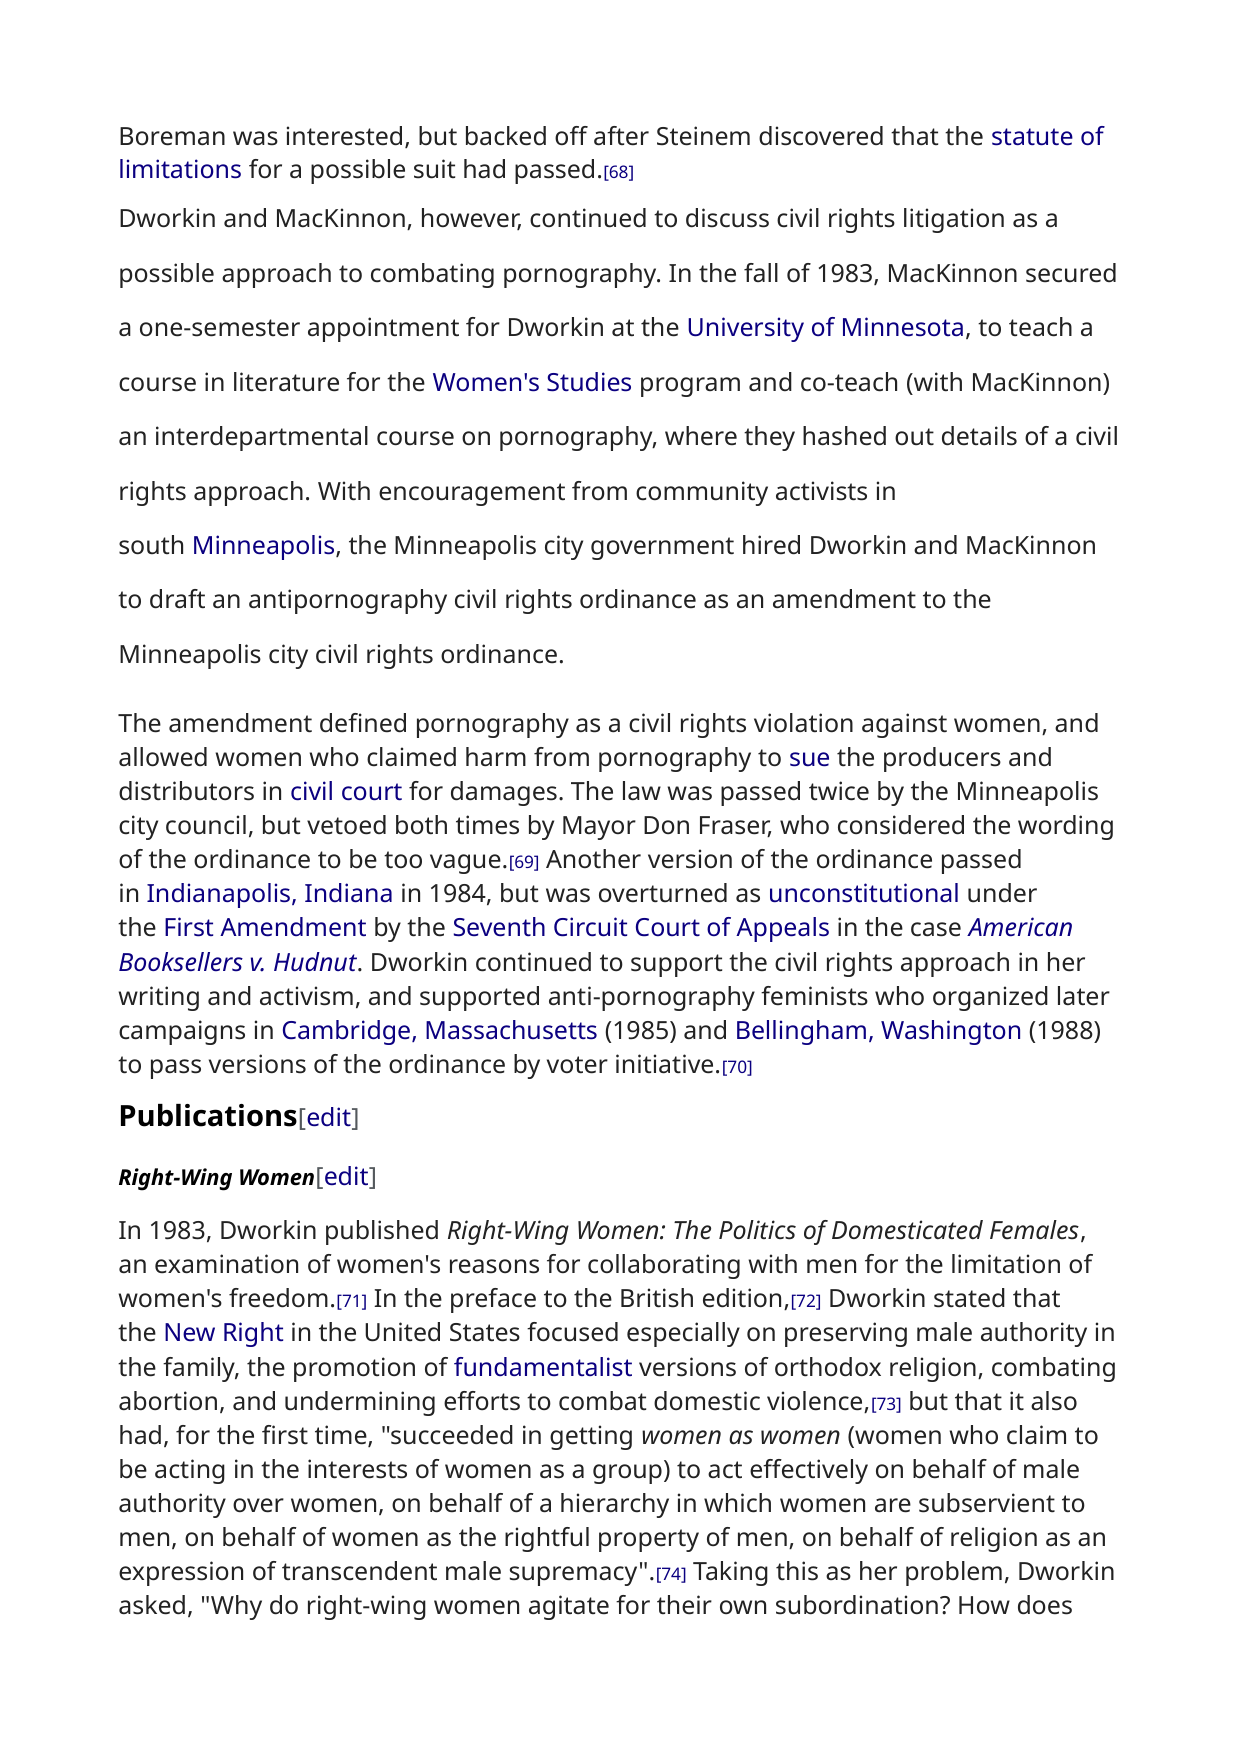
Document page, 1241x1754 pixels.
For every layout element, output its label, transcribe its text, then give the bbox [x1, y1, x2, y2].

text In 1983, Dworkin published Right-Wing Women: The Politics of Domesticated Females, an examination of women's reasons for collaborating with men for the limitation of women's freedom.[71] In the preface to the British edition,[72] Dworkin stated that the New Right in the United States focused especially on preserving male authority in the family, the promotion of fundamentalist versions of orthodox religion, combating abortion, and undermining efforts to combat domestic violence,[73] but that it also had, for the first time, "succeeded in getting women as women (women who claim to be acting in the interests of women as a group) to act effectively on behalf of male authority over women, on behalf of a hierarchy in which women are subservient to men, on behalf of women as the rightful property of men, on behalf of religion as an expression of transcendent male supremacy".[74] Taking this as her problem, Dworkin asked, "Why do right-wing women agitate for their own subordination? How does [118, 1213, 1122, 1622]
text Boreman was interested, but backed off after Steinem discovered that the statute of limitations for a possible suit had passed.[68] [118, 118, 1122, 186]
text Dworkin and MacKinnon, however, continued to discuss civil rights litigation as a possible approach to combating pornography. In the fall of 1983, MacKinnon secured a one-semester appointment for Dworkin at the University of Minnesota, to teach a course in literature for the Women's Studies program and co-teach (with MacKinnon) an interdepartmental course on pornography, where they hashed out details of a civil rights approach. With encouragement from community activists in south Minneapolis, the Minneapolis city government hired Dworkin and MacKinnon to draft an antipornography civil rights ordinance as an amendment to the Minneapolis city civil rights ordinance. [118, 201, 1122, 671]
subtitle Publications[edit] [118, 1095, 1122, 1135]
text The amendment defined pornography as a civil rights violation against women, and allowed women who claimed harm from pornography to sue the producers and distributors in civil court for damages. The law was passed twice by the Minneapolis city council, but vetoed both times by Mayor Don Fraser, who considered the wording of the ordinance to be too vague.[69] Another version of the ordinance passed in Indianapolis, Indiana in 1984, but was overturned as unconstitutional under the First Amendment by the Seventh Circuit Court of Appeals in the case American Booksellers v. Hudnut. Dworkin continued to support the civil rights approach in her writing and activism, and supported anti-pornography feminists who organized later campaigns in Cambridge, Massachusetts (1985) and Bellingham, Washington (1988) to pass versions of the ordinance by voter initiative.[70] [118, 706, 1122, 1080]
subtitle Right-Wing Women[edit] [118, 1158, 1122, 1192]
